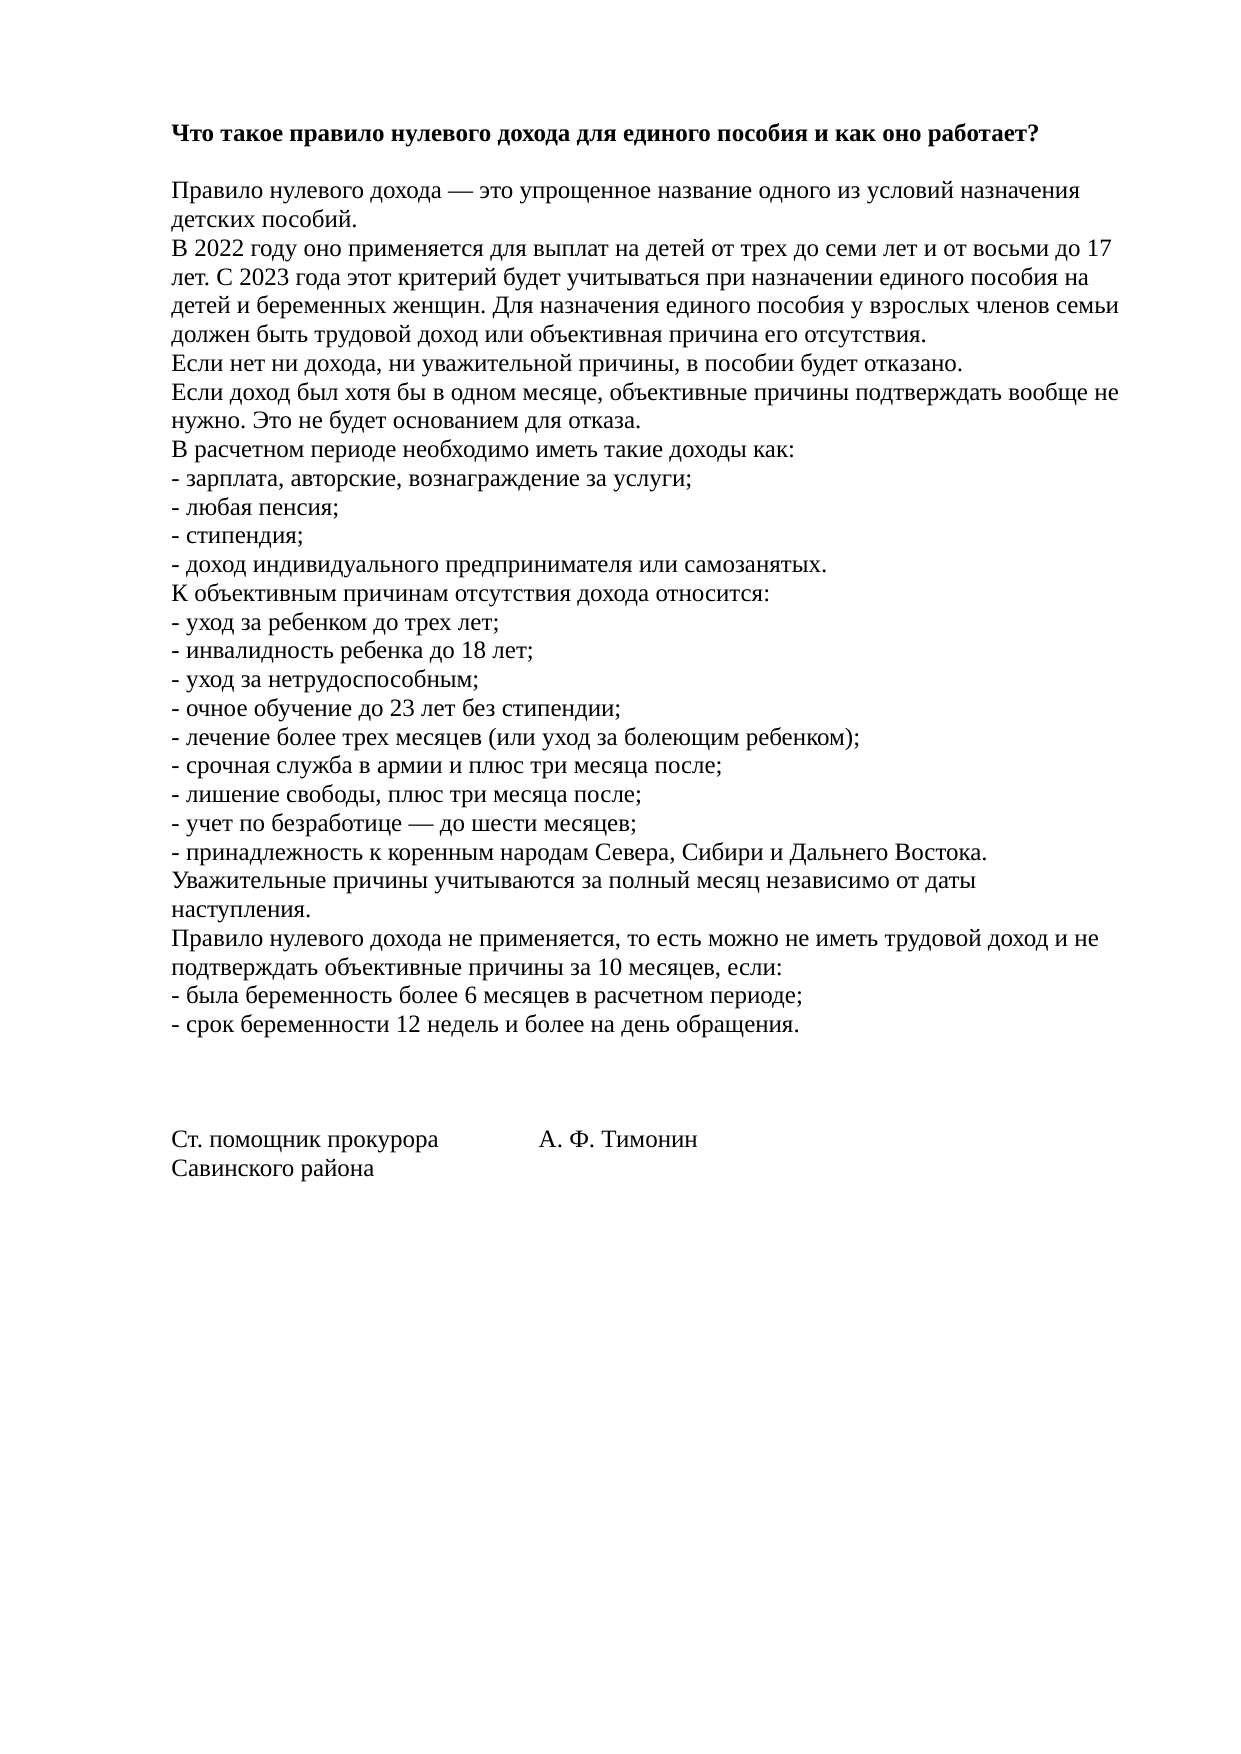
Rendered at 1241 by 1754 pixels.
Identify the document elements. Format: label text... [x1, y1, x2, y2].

text Ст. помощник прокурора А. Ф. Тимонин Савинского района [171, 1124, 1122, 1182]
text Что такое правило нулевого дохода для единого пособия и как оно работает? [171, 118, 1122, 176]
text Правило нулевого дохода — это упрощенное название одного из условий назначения детских пособий. В 2022 году оно применяется для выплат на детей от трех до семи лет и от восьми до 17 лет. С 2023 года этот критерий будет учитываться при назначении единого пособия на детей и беременных женщин. Для назначения единого пособия у взрослых членов семьи должен быть трудовой доход или объективная причина его отсутствия. Если нет ни дохода, ни уважительной причины, в пособии будет отказано. Если доход был хотя бы в одном месяце, объективные причины подтверждать вообще не нужно. Это не будет основанием для отказа. В расчетном периоде необходимо иметь такие доходы как: - зарплата, авторские, вознаграждение за услуги; - любая пенсия; - стипендия; - доход индивидуального предпринимателя или самозанятых. К объективным причинам отсутствия дохода относится: - уход за ребенком до трех лет; - инвалидность ребенка до 18 лет; - уход за нетрудоспособным; - очное обучение до 23 лет без стипендии; - лечение более трех месяцев (или уход за болеющим ребенком); - срочная служба в армии и плюс три месяца после; - лишение свободы, плюс три месяца после; - учет по безработице — до шести месяцев; - принадлежность к коренным народам Севера, Сибири и Дальнего Востока. Уважительные причины учитываются за полный месяц независимо от даты наступления. Правило нулевого дохода не применяется, то есть можно не иметь трудовой доход и не подтверждать объективные причины за 10 месяцев, если: - была беременность более 6 месяцев в расчетном периоде; - срок беременности 12 недель и более на день обращения. [171, 176, 1122, 1067]
